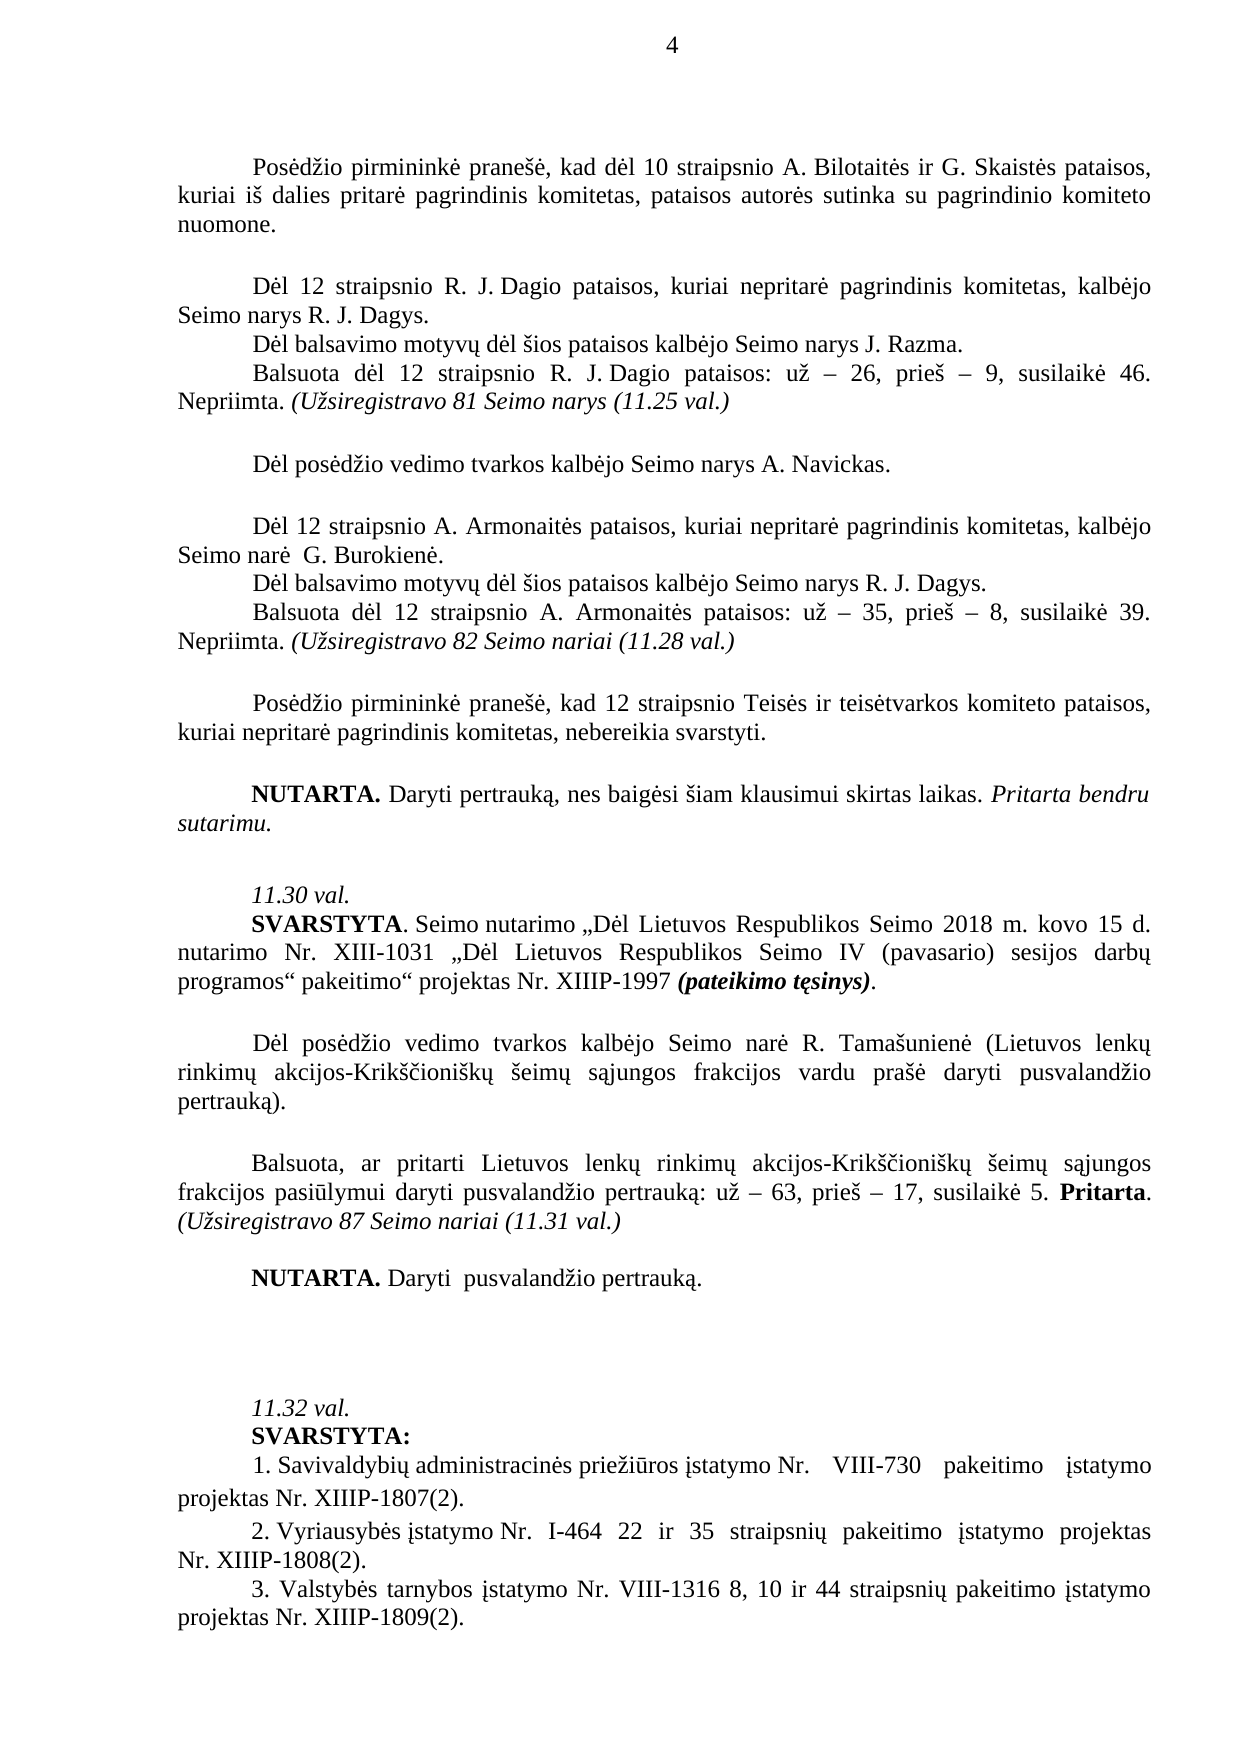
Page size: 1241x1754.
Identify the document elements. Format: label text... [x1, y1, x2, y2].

text SVARSTYTA. Seimo nutarimo „Dėl Lietuvos Respublikos Seimo 2018 m. kovo 15 d. nutarimo Nr. XIII-1031 „Dėl Lietuvos Respublikos Seimo IV (pavasario) sesijos darbų programos“ pakeitimo“ projektas Nr. XIIIP-1997 (pateikimo tęsinys). [177, 909, 1152, 995]
text 2. Vyriausybės įstatymo Nr. I-464 22 ir 35 straipsnių pakeitimo įstatymo projektas Nr. XIIIP-1808(2). [177, 1516, 1152, 1574]
text Dėl balsavimo motyvų dėl šios pataisos kalbėjo Seimo narys J. Razma. [177, 329, 1152, 358]
text 11.32 val. [177, 1393, 1152, 1421]
text 3. Valstybės tarnybos įstatymo Nr. VIII-1316 8, 10 ir 44 straipsnių pakeitimo įstatymo projektas Nr. XIIIP-1809(2). [177, 1574, 1152, 1631]
text NUTARTA. Daryti pusvalandžio pertrauką. [177, 1263, 1152, 1292]
text Balsuota dėl 12 straipsnio A. Armonaitės pataisos: už – 35, prieš – 8, susilaikė 39. Nepriimta. (Užsiregistravo 82 Seimo nariai (11.28 val.) [177, 597, 1152, 655]
text Posėdžio pirmininkė pranešė, kad 12 straipsnio Teisės ir teisėtvarkos komiteto pataisos, kuriai nepritarė pagrindinis komitetas, nebereikia svarstyti. [177, 688, 1152, 746]
text 11.30 val. [177, 880, 1152, 909]
text NUTARTA. Daryti pertrauką, nes baigėsi šiam klausimui skirtas laikas. Pritarta bendru sutarimu. [177, 779, 1152, 837]
text SVARSTYTA: [177, 1421, 1152, 1450]
text Dėl 12 straipsnio R. J. Dagio pataisos, kuriai nepritarė pagrindinis komitetas, kalbėjo Seimo narys R. J. Dagys. [177, 271, 1152, 329]
text Balsuota dėl 12 straipsnio R. J. Dagio pataisos: už – 26, prieš – 9, susilaikė 46. Nepriimta. (Užsiregistravo 81 Seimo narys (11.25 val.) [177, 358, 1152, 415]
text Dėl 12 straipsnio A. Armonaitės pataisos, kuriai nepritarė pagrindinis komitetas, kalbėjo Seimo narė G. Burokienė. [177, 511, 1152, 568]
text Dėl posėdžio vedimo tvarkos kalbėjo Seimo narė R. Tamašunienė (Lietuvos lenkų rinkimų akcijos-Krikščioniškų šeimų sąjungos frakcijos vardu prašė daryti pusvalandžio pertrauką). [177, 1028, 1152, 1115]
text Balsuota, ar pritarti Lietuvos lenkų rinkimų akcijos-Krikščioniškų šeimų sąjungos frakcijos pasiūlymui daryti pusvalandžio pertrauką: už – 63, prieš – 17, susilaikė 5. Pritarta. (Užsiregistravo 87 Seimo nariai (11.31 val.) [177, 1148, 1152, 1234]
text Dėl balsavimo motyvų dėl šios pataisos kalbėjo Seimo narys R. J. Dagys. [177, 568, 1152, 597]
text Posėdžio pirmininkė pranešė, kad dėl 10 straipsnio A. Bilotaitės ir G. Skaistės pataisos, kuriai iš dalies pritarė pagrindinis komitetas, pataisos autorės sutinka su pagrindinio komiteto nuomone. [177, 152, 1152, 238]
text Dėl posėdžio vedimo tvarkos kalbėjo Seimo narys A. Navickas. [177, 449, 1152, 477]
text 1. Savivaldybių administracinės priežiūros įstatymo Nr. VIII-730 pakeitimo įstatymo projektas Nr. XIIIP-1807(2). [177, 1450, 1152, 1512]
